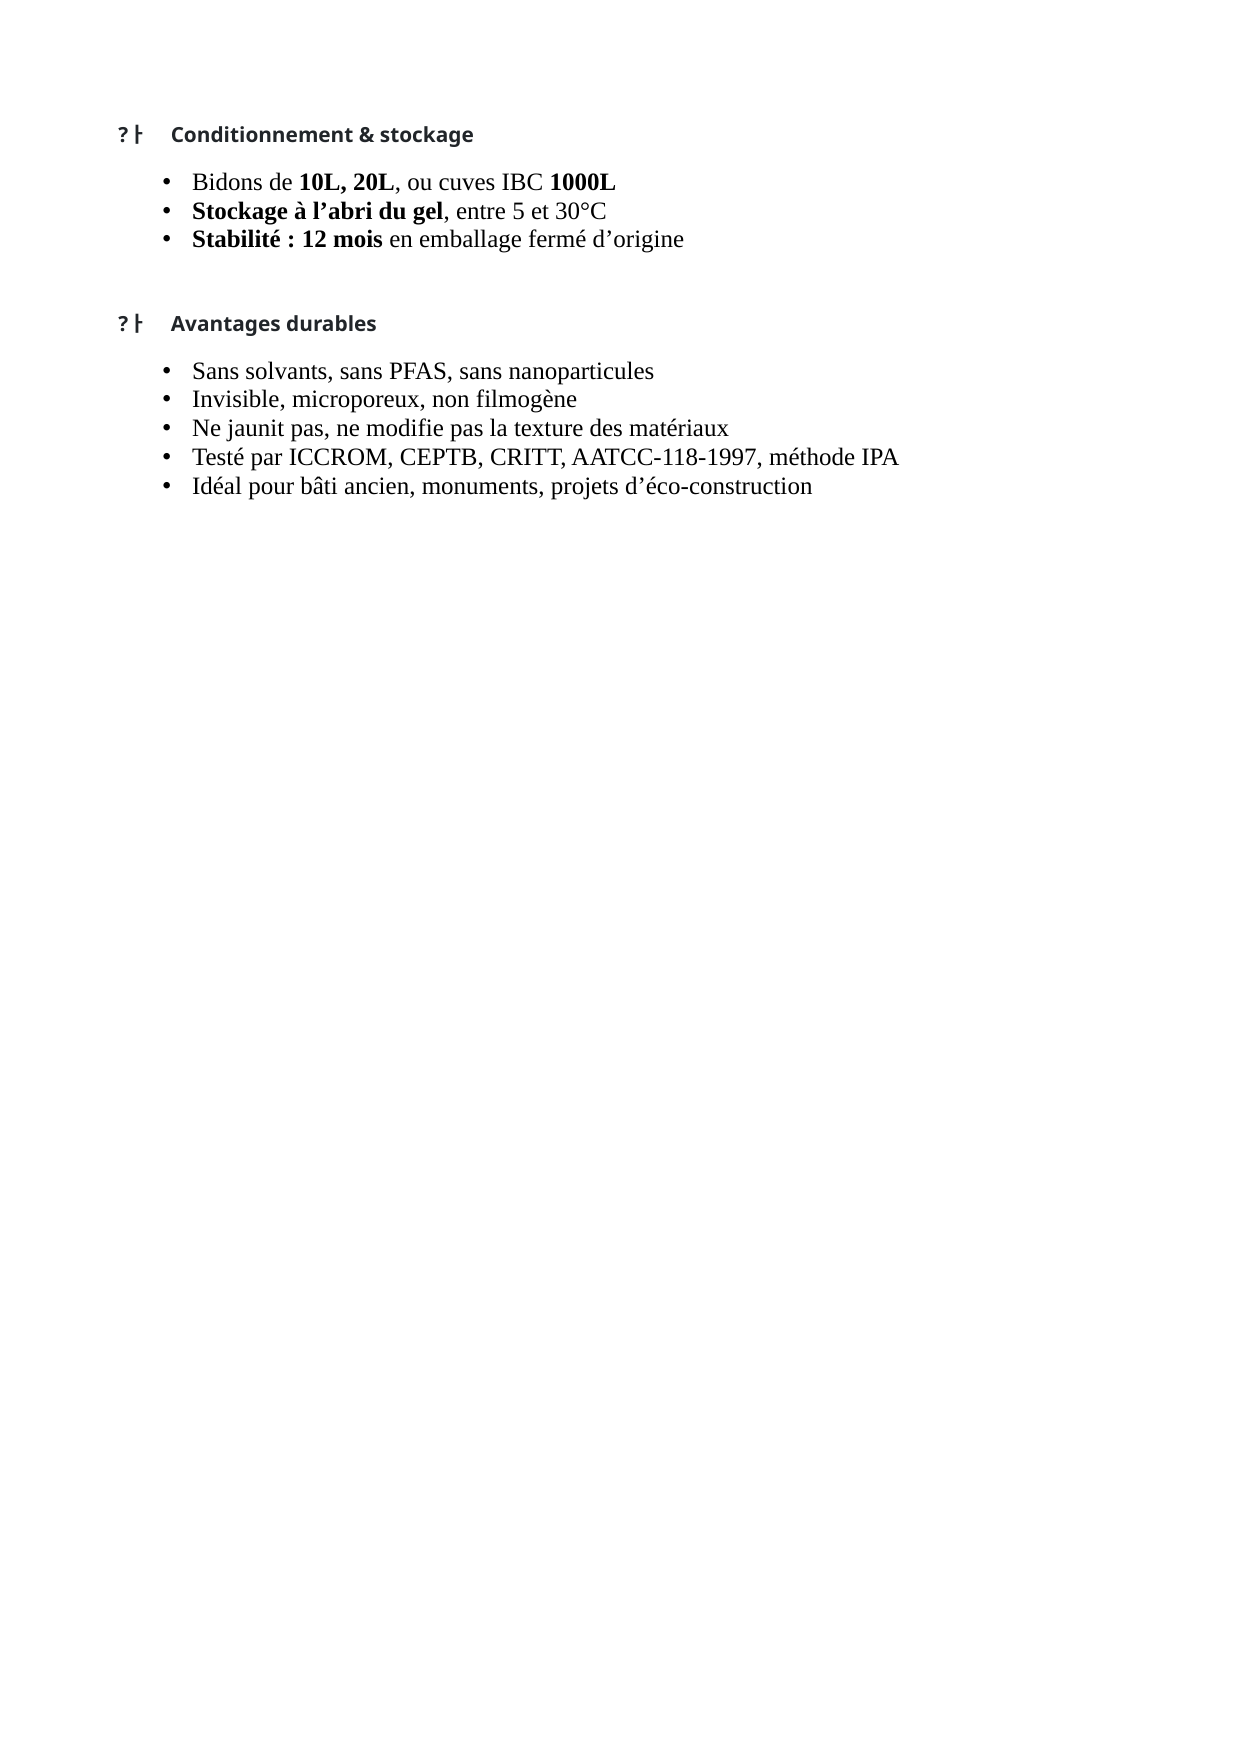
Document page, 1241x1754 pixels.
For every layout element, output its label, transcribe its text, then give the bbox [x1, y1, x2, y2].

subtitle ?ￂﾠConditionnement & stockage [118, 118, 1122, 148]
list Stabilité : 12 mois en emballage fermé d’origine [162, 224, 1122, 253]
list Bidons de 10L, 20L, ou cuves IBC 1000L [162, 167, 1122, 196]
list Sans solvants, sans PFAS, sans nanoparticules [162, 356, 1122, 384]
subtitle ?ￂﾠAvantages durables [118, 307, 1122, 337]
list Invisible, microporeux, non filmogène [162, 384, 1122, 413]
list Idéal pour bâti ancien, monuments, projets d’éco-construction [162, 471, 1122, 499]
list Testé par ICCROM, CEPTB, CRITT, AATCC-118-1997, méthode IPA [162, 442, 1122, 471]
list Ne jaunit pas, ne modifie pas la texture des matériaux [162, 413, 1122, 442]
list Stockage à l’abri du gel, entre 5 et 30°C [162, 196, 1122, 224]
